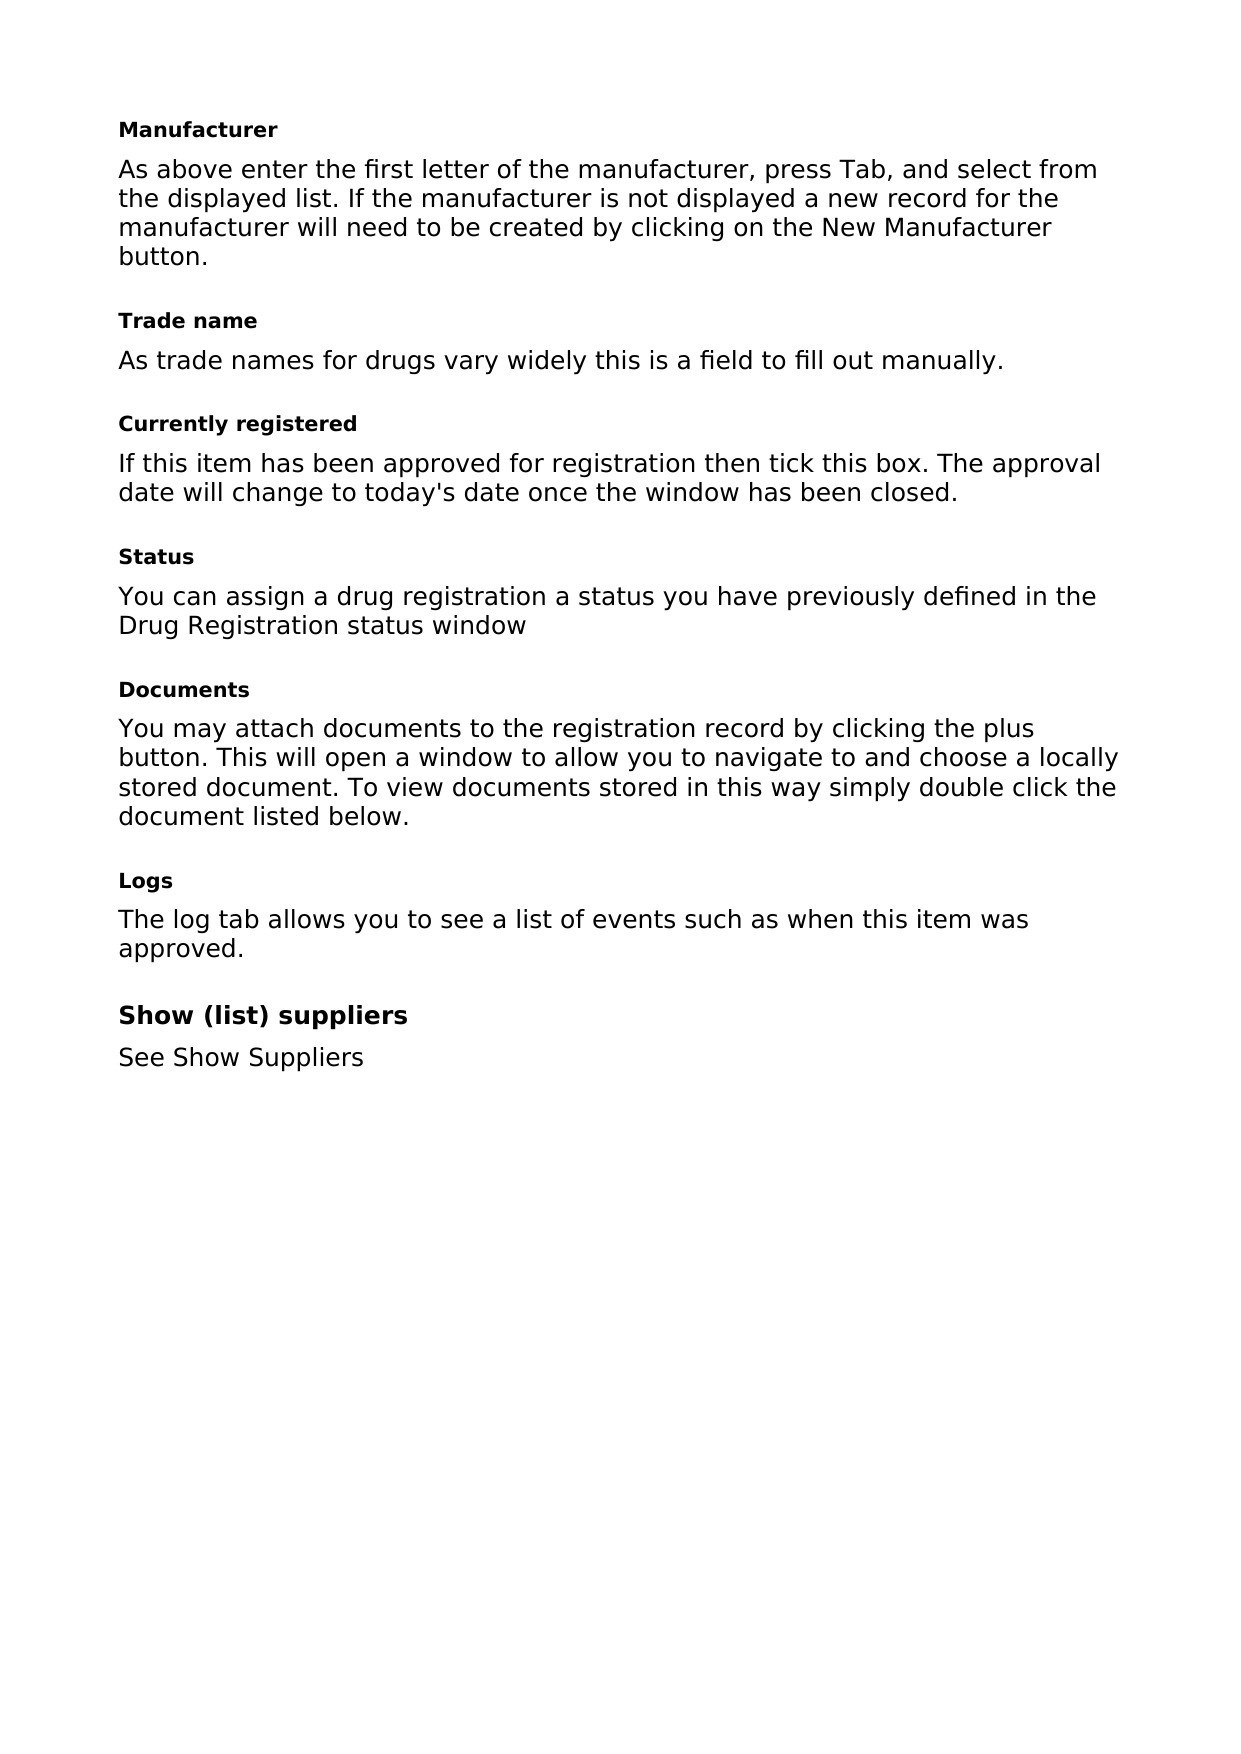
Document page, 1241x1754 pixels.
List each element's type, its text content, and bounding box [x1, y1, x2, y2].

text As above enter the first letter of the manufacturer, press Tab, and select from the displayed list. If the manufacturer is not displayed a new record for the manufacturer will need to be created by clicking on the New Manufacturer button. [118, 155, 1122, 272]
subtitle Documents [118, 678, 1122, 702]
subtitle Trade name [118, 309, 1122, 333]
text If this item has been approved for registration then tick this box. The approval date will change to today's date once the window has been closed. [118, 449, 1122, 508]
subtitle Show (list) suppliers [118, 1001, 1122, 1030]
text See Show Suppliers [118, 1043, 1122, 1072]
text You can assign a drug registration a status you have previously defined in the Drug Registration status window [118, 582, 1122, 640]
text The log tab allows you to see a list of events such as when this item was approved. [118, 905, 1122, 964]
text You may attach documents to the registration record by clicking the plus button. This will open a window to allow you to navigate to and choose a locally stored document. To view documents stored in this way simply double click the document listed below. [118, 714, 1122, 831]
subtitle Logs [118, 869, 1122, 893]
subtitle Currently registered [118, 412, 1122, 437]
subtitle Status [118, 545, 1122, 569]
text As trade names for drugs vary widely this is a field to fill out manually. [118, 346, 1122, 375]
subtitle Manufacturer [118, 118, 1122, 142]
